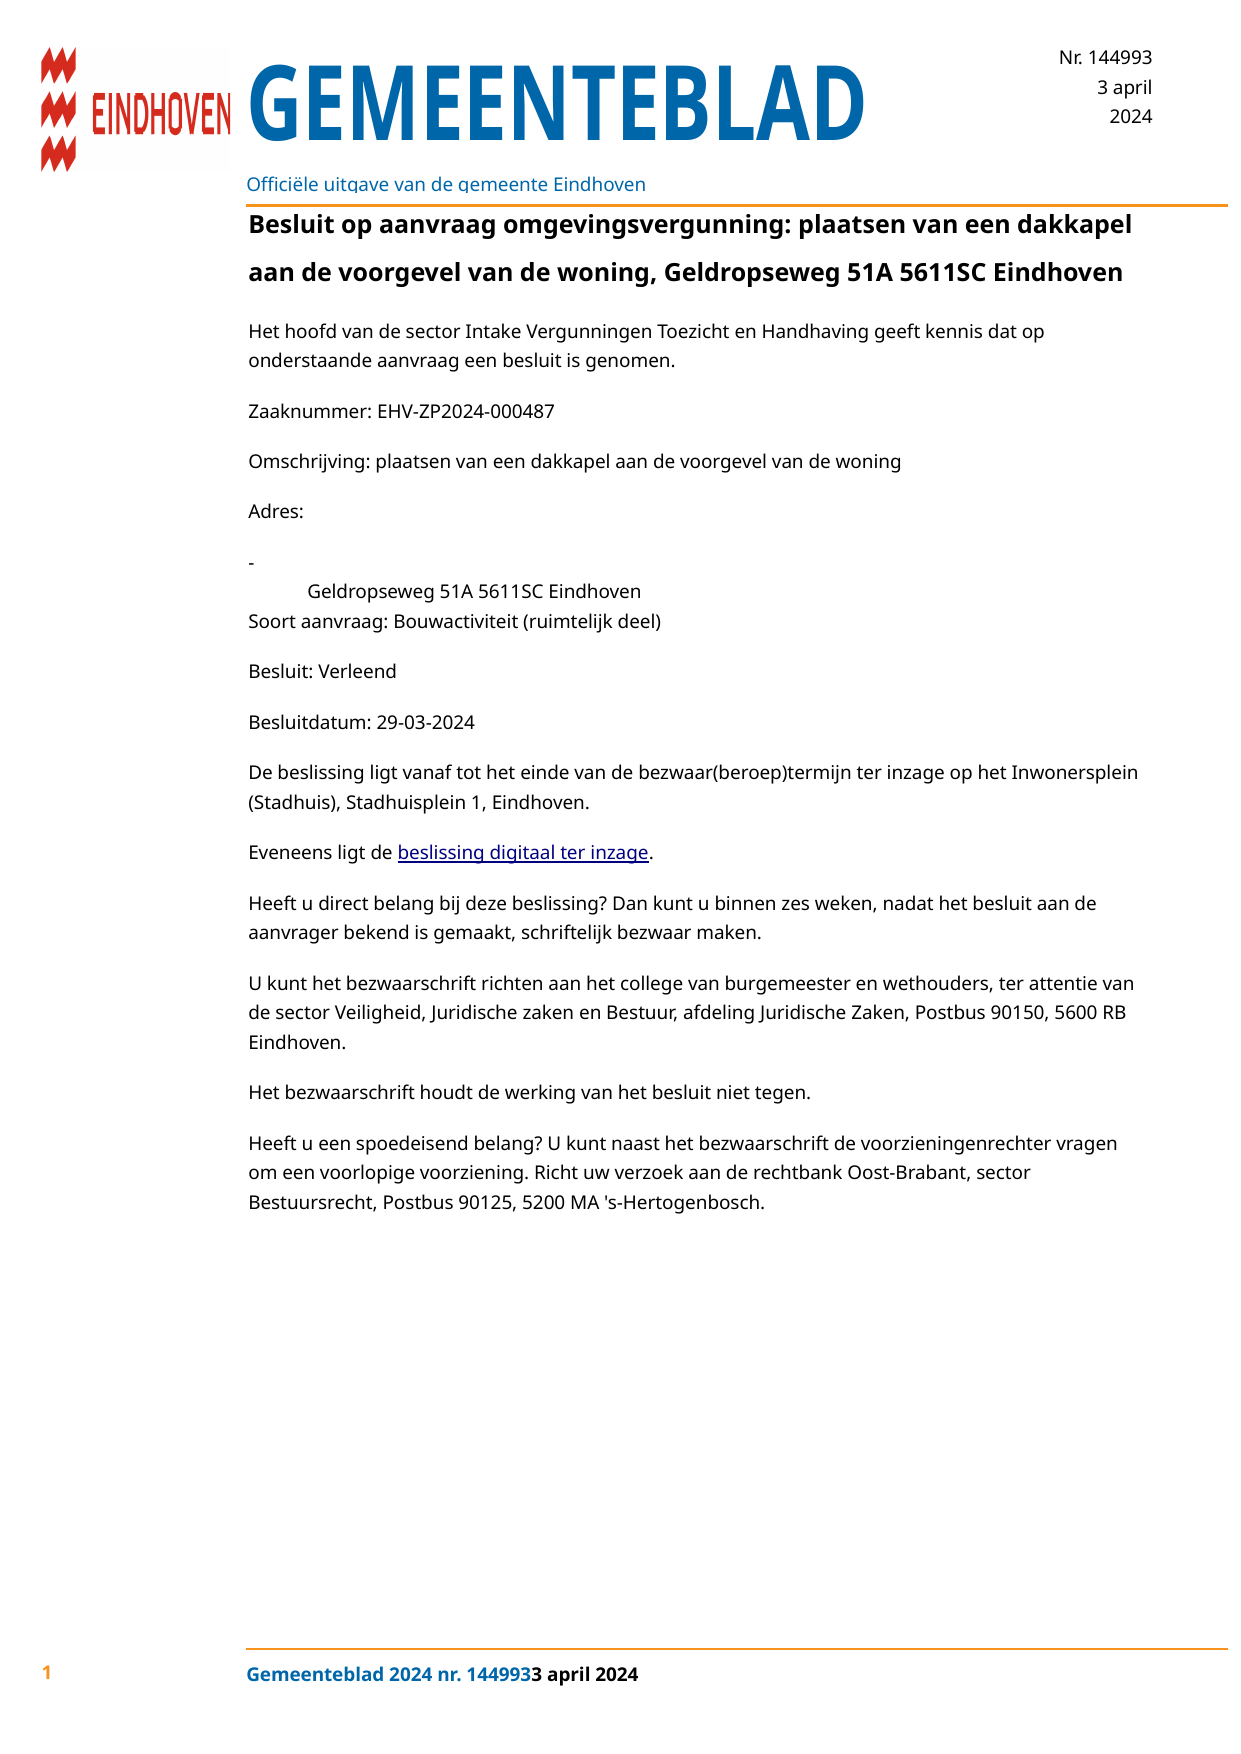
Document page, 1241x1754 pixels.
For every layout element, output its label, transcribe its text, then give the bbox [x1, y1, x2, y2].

text U kunt het bezwaarschrift richten aan het college van burgemeester en wethouders, ter attentie van de sector Veiligheid, Juridische zaken en Bestuur, afdeling Juridische Zaken, Postbus 90150, 5600 RB Eindhoven. [248, 970, 1152, 1055]
text Het bezwaarschrift houdt de werking van het besluit niet tegen. [248, 1079, 1152, 1105]
text Eveneens ligt de beslissing digitaal ter inzage. [248, 839, 1152, 865]
text Soort aanvraag: Bouwactiviteit (ruimtelijk deel) [248, 608, 1152, 634]
picture [41, 47, 231, 172]
text Besluit op aanvraag omgevingsvergunning: plaatsen van een dakkapel aan de voorgevel van de woning, Geldropseweg 51A 5611SC Eindhoven [248, 207, 1152, 288]
text Het hoofd van de sector Intake Vergunningen Toezicht en Handhaving geeft kennis dat op onderstaande aanvraag een besluit is genomen. [248, 318, 1152, 373]
text Omschrijving: plaatsen van een dakkapel aan de voorgevel van de woning [248, 448, 1152, 474]
text Adres: [248, 499, 1152, 524]
list Geldropseweg 51A 5611SC Eindhoven [248, 579, 1152, 604]
text Zaaknummer: EHV-ZP2024-000487 [248, 398, 1152, 424]
text Besluitdatum: 29-03-2024 [248, 709, 1152, 735]
text Heeft u direct belang bij deze beslissing? Dan kunt u binnen zes weken, nadat het besluit aan de aanvrager bekend is gemaakt, schriftelijk bezwaar maken. [248, 890, 1152, 945]
text De beslissing ligt vanaf tot het einde van de bezwaar(beroep)termijn ter inzage op het Inwonersplein (Stadhuis), Stadhuisplein 1, Eindhoven. [248, 759, 1152, 815]
text Heeft u een spoedeisend belang? U kunt naast het bezwaarschrift de voorzieningenrechter vragen om een voorlopige voorziening. Richt uw verzoek aan de rechtbank Oost-Brabant, sector Bestuursrecht, Postbus 90125, 5200 MA 's-Hertogenbosch. [248, 1130, 1152, 1215]
text Besluit: Verleend [248, 659, 1152, 684]
